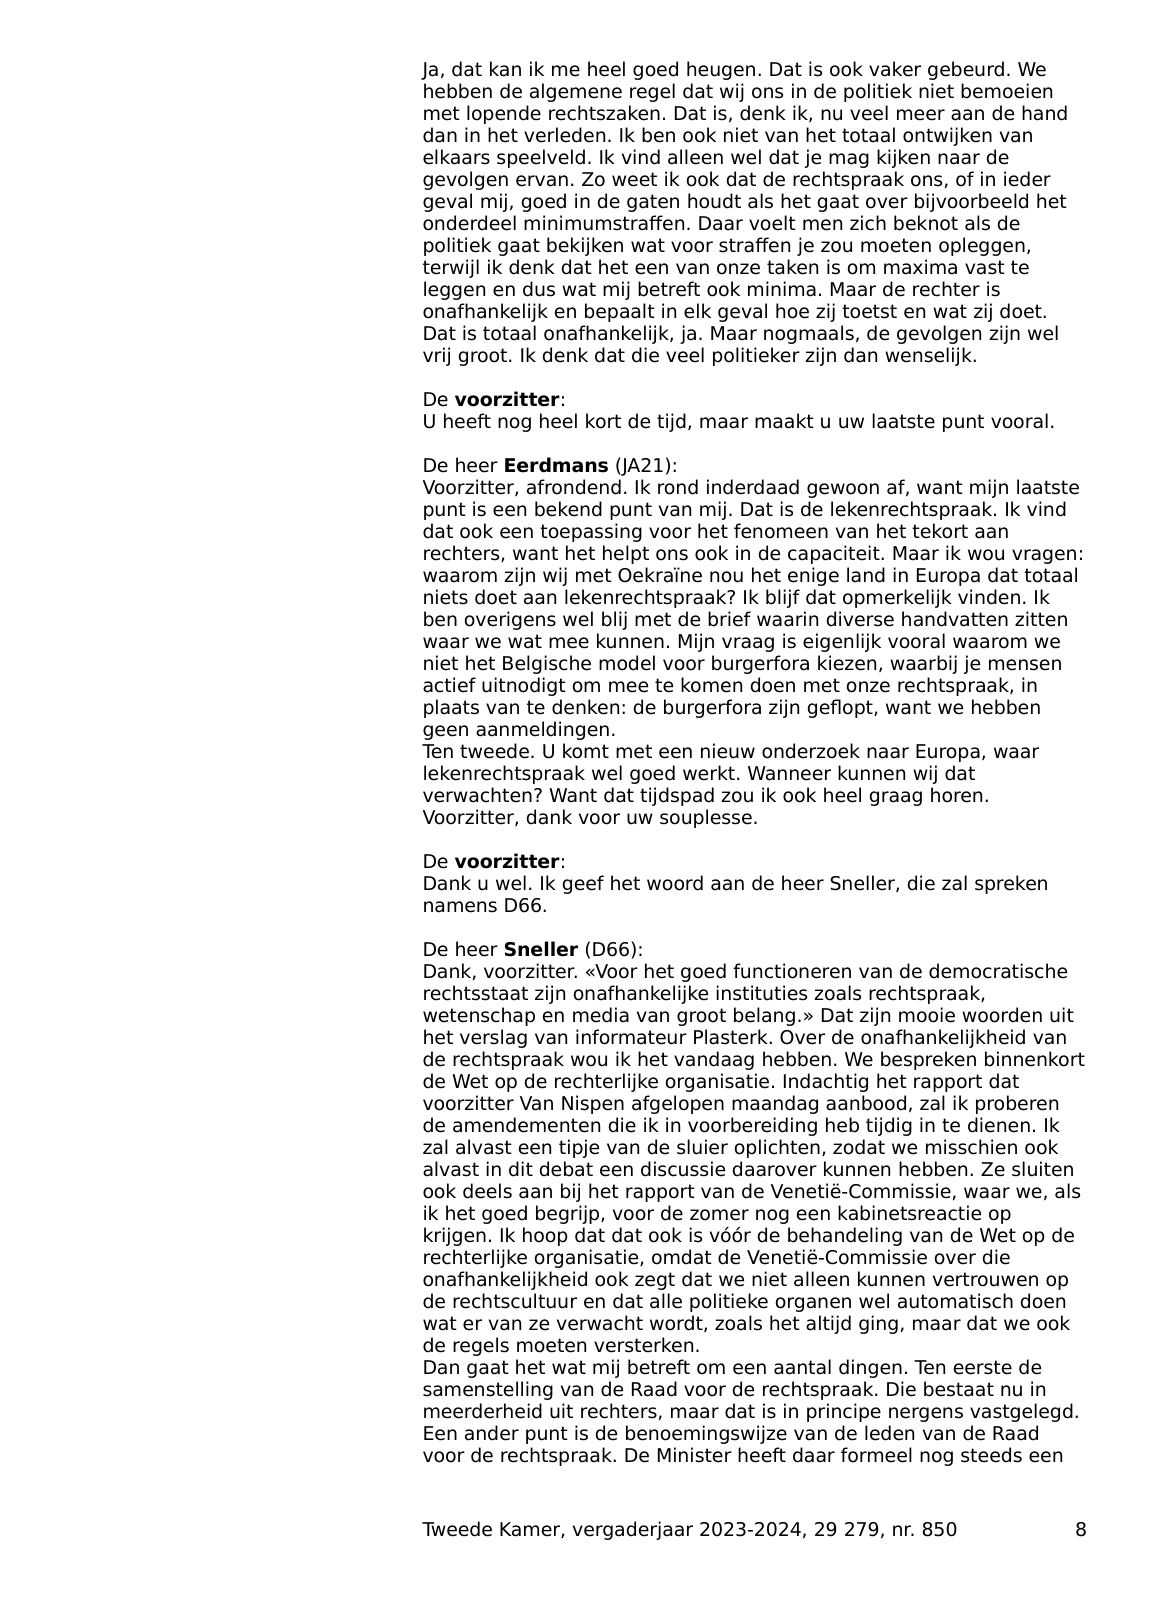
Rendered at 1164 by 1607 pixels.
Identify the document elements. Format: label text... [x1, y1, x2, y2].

text Voorzitter, afrondend. Ik rond inderdaad gewoon af, want mijn laatste punt is een bekend punt van mij. Dat is de lekenrechtspraak. Ik vind dat ook een toepassing voor het fenomeen van het tekort aan rechters, want het helpt ons ook in de capaciteit. Maar ik wou vragen: waarom zijn wij met Oekraïne nou het enige land in Europa dat totaal niets doet aan lekenrechtspraak? Ik blijf dat opmerkelijk vinden. Ik ben overigens wel blij met de brief waarin diverse handvatten zitten waar we wat mee kunnen. Mijn vraag is eigenlijk vooral waarom we niet het Belgische model voor burgerfora kiezen, waarbij je mensen actief uitnodigt om mee te komen doen met onze rechtspraak, in plaats van te denken: de burgerfora zijn geflopt, want we hebben geen aanmeldingen. [422, 477, 1087, 741]
text Dan gaat het wat mij betreft om een aantal dingen. Ten eerste de samenstelling van de Raad voor de rechtspraak. Die bestaat nu in meerderheid uit rechters, maar dat is in principe nergens vastgelegd. Een ander punt is de benoemingswijze van de leden van de Raad voor de rechtspraak. De Minister heeft daar formeel nog steeds een [422, 1357, 1087, 1467]
text De heer Eerdmans (JA21): [422, 455, 1087, 477]
text De voorzitter: [422, 851, 1087, 873]
text De voorzitter: [422, 389, 1087, 411]
text De heer Sneller (D66): [422, 939, 1087, 961]
text Voorzitter, dank voor uw souplesse. [422, 807, 1087, 829]
text Ten tweede. U komt met een nieuw onderzoek naar Europa, waar lekenrechtspraak wel goed werkt. Wanneer kunnen wij dat verwachten? Want dat tijdspad zou ik ook heel graag horen. [422, 741, 1087, 807]
text Dank, voorzitter. «Voor het goed functioneren van de democratische rechtsstaat zijn onafhankelijke instituties zoals rechtspraak, wetenschap en media van groot belang.» Dat zijn mooie woorden uit het verslag van informateur Plasterk. Over de onafhankelijkheid van de rechtspraak wou ik het vandaag hebben. We bespreken binnenkort de Wet op de rechterlijke organisatie. Indachtig het rapport dat voorzitter Van Nispen afgelopen maandag aanbood, zal ik proberen de amendementen die ik in voorbereiding heb tijdig in te dienen. Ik zal alvast een tipje van de sluier oplichten, zodat we misschien ook alvast in dit debat een discussie daarover kunnen hebben. Ze sluiten ook deels aan bij het rapport van de Venetië-Commissie, waar we, als ik het goed begrijp, voor de zomer nog een kabinetsreactie op krijgen. Ik hoop dat dat ook is vóór de behandeling van de Wet op de rechterlijke organisatie, omdat de Venetië-Commissie over die onafhankelijkheid ook zegt dat we niet alleen kunnen vertrouwen op de rechtscultuur en dat alle politieke organen wel automatisch doen wat er van ze verwacht wordt, zoals het altijd ging, maar dat we ook de regels moeten versterken. [422, 961, 1087, 1357]
text Dank u wel. Ik geef het woord aan de heer Sneller, die zal spreken namens D66. [422, 873, 1087, 917]
text U heeft nog heel kort de tijd, maar maakt u uw laatste punt vooral. [422, 411, 1087, 433]
text Ja, dat kan ik me heel goed heugen. Dat is ook vaker gebeurd. We hebben de algemene regel dat wij ons in de politiek niet bemoeien met lopende rechtszaken. Dat is, denk ik, nu veel meer aan de hand dan in het verleden. Ik ben ook niet van het totaal ontwijken van elkaars speelveld. Ik vind alleen wel dat je mag kijken naar de gevolgen ervan. Zo weet ik ook dat de rechtspraak ons, of in ieder geval mij, goed in de gaten houdt als het gaat over bijvoorbeeld het onderdeel minimumstraffen. Daar voelt men zich beknot als de politiek gaat bekijken wat voor straffen je zou moeten opleggen, terwijl ik denk dat het een van onze taken is om maxima vast te leggen en dus wat mij betreft ook minima. Maar de rechter is onafhankelijk en bepaalt in elk geval hoe zij toetst en wat zij doet. Dat is totaal onafhankelijk, ja. Maar nogmaals, de gevolgen zijn wel vrij groot. Ik denk dat die veel politieker zijn dan wenselijk. [422, 59, 1087, 367]
